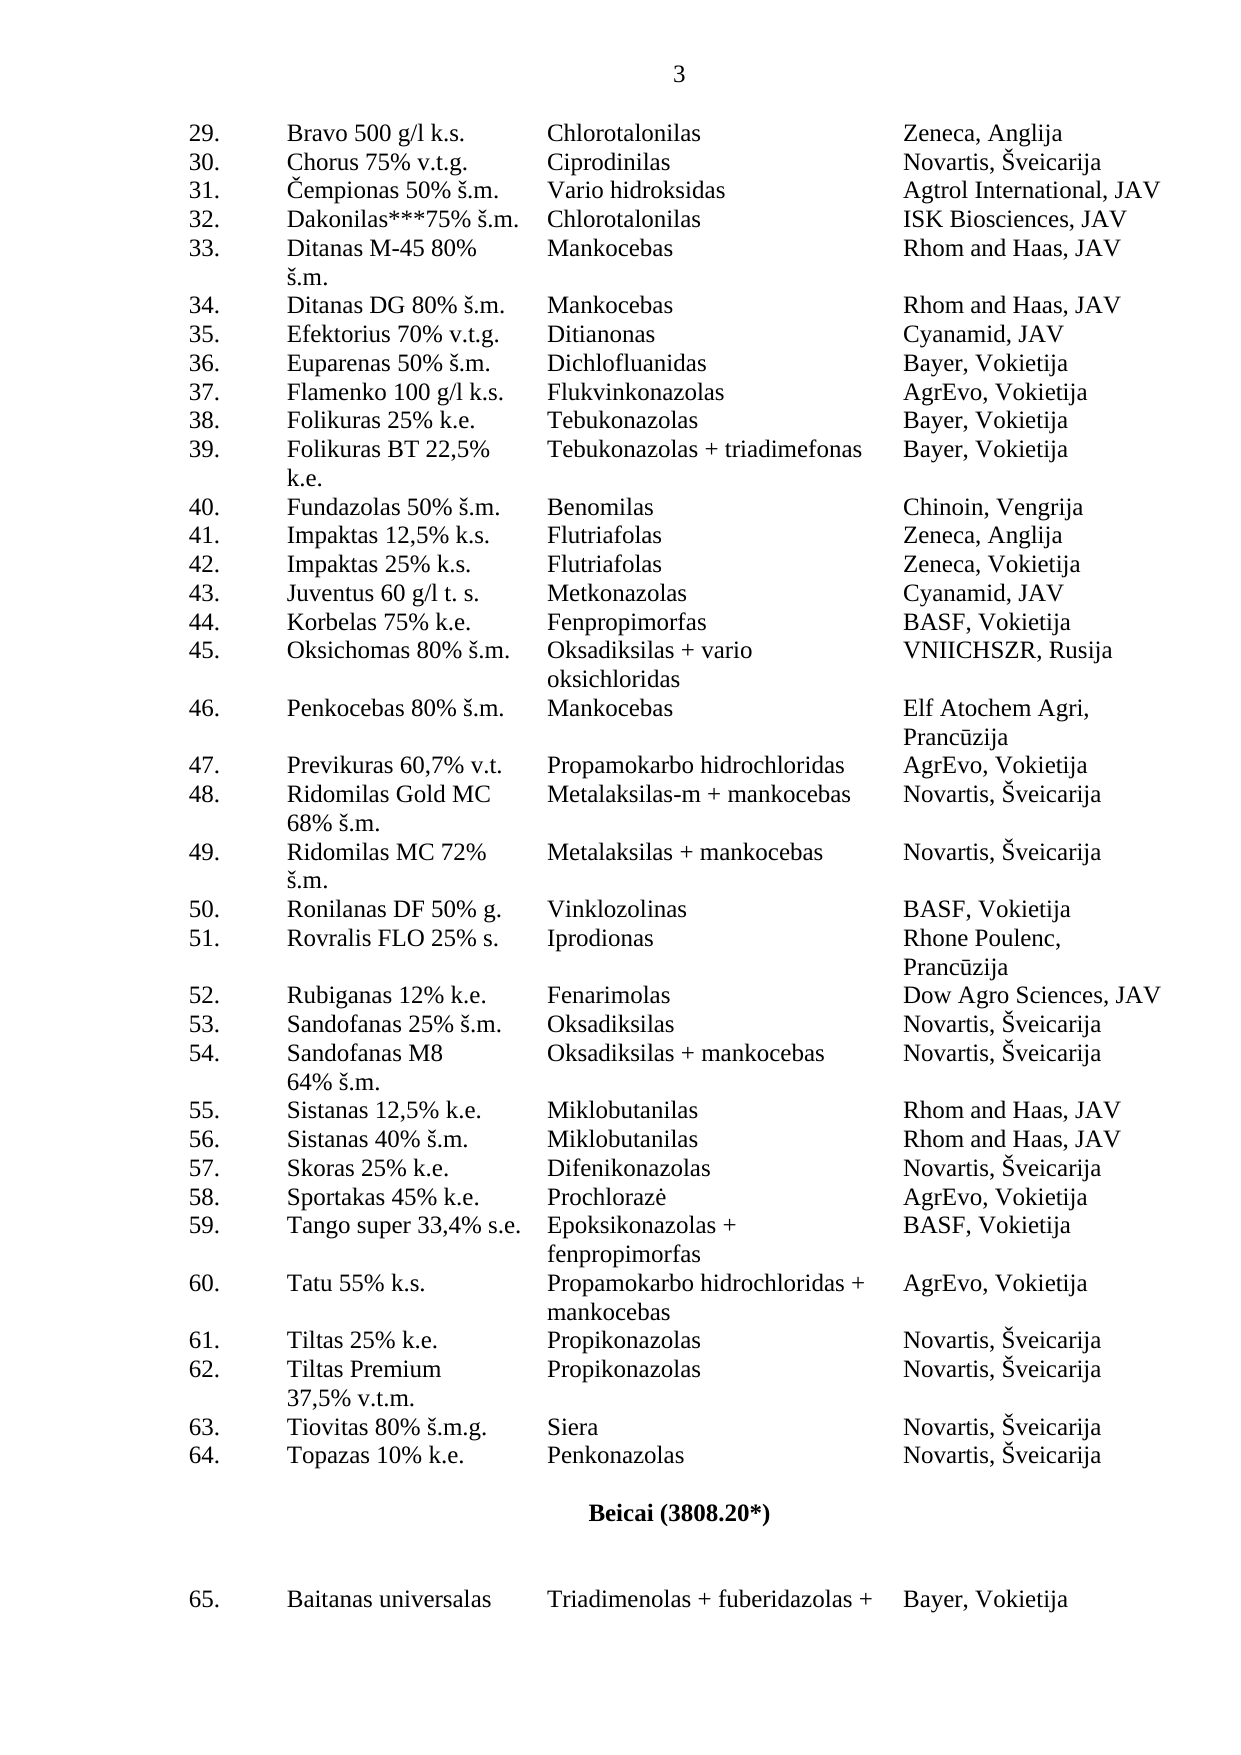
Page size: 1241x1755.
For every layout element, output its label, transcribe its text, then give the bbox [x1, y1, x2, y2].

table_cell Ronilanas DF 50% g. [275, 894, 536, 923]
table_cell Chlorotalonilas [536, 118, 892, 147]
table_cell Rhom and Haas, JAV [892, 233, 1181, 291]
table_cell Ditanas DG 80% š.m. [275, 291, 536, 319]
table_cell Rhom and Haas, JAV [892, 291, 1181, 319]
table_cell Novartis, Šveicarija [892, 1441, 1181, 1469]
table_cell 37. [177, 377, 275, 406]
table_cell 61. [177, 1326, 275, 1354]
table_cell Zeneca, Anglija [892, 521, 1181, 549]
table_cell Skoras 25% k.e. [275, 1153, 536, 1182]
table_cell Novartis, Šveicarija [892, 1153, 1181, 1182]
table_cell Novartis, Šveicarija [892, 1326, 1181, 1354]
table_cell [892, 1469, 1181, 1498]
table_cell Bayer, Vokietija [892, 348, 1181, 377]
table_cell Novartis, Šveicarija [892, 779, 1181, 837]
table_cell Novartis, Šveicarija [892, 1412, 1181, 1441]
table_cell Zeneca, Anglija [892, 118, 1181, 147]
table_cell ISK Biosciences, JAV [892, 204, 1181, 233]
table_cell Bayer, Vokietija [892, 406, 1181, 434]
table_cell Tango super 33,4% s.e. [275, 1211, 536, 1268]
table_cell 50. [177, 894, 275, 923]
table_cell 32. [177, 204, 275, 233]
table_cell Flukvinkonazolas [536, 377, 892, 406]
table_cell Propikonazolas [536, 1326, 892, 1354]
table_cell Novartis, Šveicarija [892, 1009, 1181, 1038]
table_cell Propamokarbo hidrochloridas [536, 751, 892, 779]
table_cell Novartis, Šveicarija [892, 1038, 1181, 1067]
table_cell Zeneca, Vokietija [892, 549, 1181, 578]
table_cell AgrEvo, Vokietija [892, 751, 1181, 779]
table_cell Elf Atochem Agri, Prancūzija [892, 693, 1181, 751]
table_cell Rubiganas 12% k.e. [275, 981, 536, 1009]
table_cell Korbelas 75% k.e. [275, 607, 536, 636]
table_cell Previkuras 60,7% v.t. [275, 751, 536, 779]
table_cell 39. [177, 434, 275, 492]
table_cell Difenikonazolas [536, 1153, 892, 1182]
table_cell 49. [177, 837, 275, 894]
table_cell Oksadiksilas + mankocebas [536, 1038, 892, 1067]
table_cell Beicai (3808.20*) [177, 1498, 1181, 1556]
table_cell Siera [536, 1412, 892, 1441]
table_cell 41. [177, 521, 275, 549]
table_cell 34. [177, 291, 275, 319]
table_cell 52. [177, 981, 275, 1009]
table_cell [177, 1297, 275, 1326]
table_cell VNIICHSZR, Rusija [892, 636, 1181, 693]
table_cell 42. [177, 549, 275, 578]
table_cell 59. [177, 1211, 275, 1268]
table_cell Rhom and Haas, JAV [892, 1124, 1181, 1153]
table_cell [275, 1469, 536, 1498]
table_cell Impaktas 25% k.s. [275, 549, 536, 578]
table_cell Dow Agro Sciences, JAV [892, 981, 1181, 1009]
table_cell 53. [177, 1009, 275, 1038]
table_cell [177, 1067, 275, 1096]
table_cell Impaktas 12,5% k.s. [275, 521, 536, 549]
table_cell AgrEvo, Vokietija [892, 1268, 1181, 1297]
table_cell Triadimenolas + fuberidazolas + [536, 1584, 892, 1613]
table_cell 47. [177, 751, 275, 779]
table_cell [536, 1067, 892, 1096]
table_cell Fenpropimorfas [536, 607, 892, 636]
table_cell Rhone Poulenc, Prancūzija [892, 923, 1181, 981]
table_cell 36. [177, 348, 275, 377]
table_cell Tebukonazolas + triadimefonas [536, 434, 892, 492]
table_cell [536, 1469, 892, 1498]
table_cell Mankocebas [536, 693, 892, 751]
table_cell Ridomilas Gold MC 68% š.m. [275, 779, 536, 837]
table_cell 29. [177, 118, 275, 147]
table_cell 56. [177, 1124, 275, 1153]
table_cell [275, 1556, 536, 1584]
table_cell Oksadiksilas + vario oksichloridas [536, 636, 892, 693]
table_cell Ciprodinilas [536, 147, 892, 176]
table_cell [177, 1469, 275, 1498]
table_cell Penkocebas 80% š.m. [275, 693, 536, 751]
table_cell Miklobutanilas [536, 1096, 892, 1124]
table_cell 40. [177, 492, 275, 521]
table_cell Propamokarbo hidrochloridas + [536, 1268, 892, 1297]
table_cell Novartis, Šveicarija [892, 837, 1181, 894]
table_cell Juventus 60 g/l t. s. [275, 578, 536, 607]
table_cell 51. [177, 923, 275, 981]
table_cell Bayer, Vokietija [892, 1584, 1181, 1613]
table_cell 43. [177, 578, 275, 607]
table_cell [892, 1297, 1181, 1326]
table_cell Sandofanas M8 [275, 1038, 536, 1067]
table_cell 57. [177, 1153, 275, 1182]
table_cell [177, 1383, 275, 1412]
table_cell 64% š.m. [275, 1067, 536, 1096]
table_cell [892, 1383, 1181, 1412]
table_cell Tatu 55% k.s. [275, 1268, 536, 1297]
table_cell AgrEvo, Vokietija [892, 1182, 1181, 1211]
table_cell Fundazolas 50% š.m. [275, 492, 536, 521]
table_cell Sistanas 12,5% k.e. [275, 1096, 536, 1124]
table_cell Sandofanas 25% š.m. [275, 1009, 536, 1038]
table_cell Ditianonas [536, 319, 892, 348]
table_cell Benomilas [536, 492, 892, 521]
table_cell Chinoin, Vengrija [892, 492, 1181, 521]
table_cell AgrEvo, Vokietija [892, 377, 1181, 406]
table_cell Bayer, Vokietija [892, 434, 1181, 492]
table_cell Miklobutanilas [536, 1124, 892, 1153]
table_cell Vinklozolinas [536, 894, 892, 923]
table_cell Mankocebas [536, 233, 892, 291]
table_cell Folikuras BT 22,5% k.e. [275, 434, 536, 492]
table_cell Rhom and Haas, JAV [892, 1096, 1181, 1124]
table_cell Fenarimolas [536, 981, 892, 1009]
table_cell 64. [177, 1441, 275, 1469]
table_cell 45. [177, 636, 275, 693]
table_cell Sportakas 45% k.e. [275, 1182, 536, 1211]
table_cell [892, 1067, 1181, 1096]
table_cell 55. [177, 1096, 275, 1124]
table_cell Baitanas universalas [275, 1584, 536, 1613]
table_cell [892, 1556, 1181, 1584]
table_cell Efektorius 70% v.t.g. [275, 319, 536, 348]
table_cell 35. [177, 319, 275, 348]
table_cell 30. [177, 147, 275, 176]
table_cell Ridomilas MC 72% š.m. [275, 837, 536, 894]
table_cell [177, 1556, 275, 1584]
table_cell 33. [177, 233, 275, 291]
table_cell Tebukonazolas [536, 406, 892, 434]
table_cell Oksadiksilas [536, 1009, 892, 1038]
table_cell 37,5% v.t.m. [275, 1383, 536, 1412]
table_cell Bravo 500 g/l k.s. [275, 118, 536, 147]
table_cell Tiltas 25% k.e. [275, 1326, 536, 1354]
table_cell BASF, Vokietija [892, 1211, 1181, 1268]
table_cell Novartis, Šveicarija [892, 1354, 1181, 1383]
table_cell Novartis, Šveicarija [892, 147, 1181, 176]
table_cell Agtrol International, JAV [892, 176, 1181, 204]
table_cell BASF, Vokietija [892, 894, 1181, 923]
table_cell Chlorotalonilas [536, 204, 892, 233]
table_cell BASF, Vokietija [892, 607, 1181, 636]
table_cell 60. [177, 1268, 275, 1297]
table_cell 48. [177, 779, 275, 837]
table_cell Cyanamid, JAV [892, 578, 1181, 607]
table_cell Tiltas Premium [275, 1354, 536, 1383]
table_cell 31. [177, 176, 275, 204]
table_cell Propikonazolas [536, 1354, 892, 1383]
table_cell Iprodionas [536, 923, 892, 981]
table_cell Metalaksilas-m + mankocebas [536, 779, 892, 837]
table_cell Sistanas 40% š.m. [275, 1124, 536, 1153]
table_cell 65. [177, 1584, 275, 1613]
table_cell mankocebas [536, 1297, 892, 1326]
table_cell Oksichomas 80% š.m. [275, 636, 536, 693]
table_cell 44. [177, 607, 275, 636]
table_cell 54. [177, 1038, 275, 1067]
table_cell Flutriafolas [536, 521, 892, 549]
table_cell Dichlofluanidas [536, 348, 892, 377]
table_cell Tiovitas 80% š.m.g. [275, 1412, 536, 1441]
table_cell Vario hidroksidas [536, 176, 892, 204]
table_cell Flutriafolas [536, 549, 892, 578]
table_cell Metalaksilas + mankocebas [536, 837, 892, 894]
table_cell Rovralis FLO 25% s. [275, 923, 536, 981]
table_cell [536, 1383, 892, 1412]
table_cell Metkonazolas [536, 578, 892, 607]
table_cell 38. [177, 406, 275, 434]
table_cell [536, 1556, 892, 1584]
table_cell Topazas 10% k.e. [275, 1441, 536, 1469]
table_cell Ditanas M-45 80% š.m. [275, 233, 536, 291]
table_cell Cyanamid, JAV [892, 319, 1181, 348]
table_cell Dakonilas***75% š.m. [275, 204, 536, 233]
table_cell 63. [177, 1412, 275, 1441]
table_cell Prochlorazė [536, 1182, 892, 1211]
table_cell 58. [177, 1182, 275, 1211]
table_cell Mankocebas [536, 291, 892, 319]
table_cell Flamenko 100 g/l k.s. [275, 377, 536, 406]
table_cell 46. [177, 693, 275, 751]
table_cell Čempionas 50% š.m. [275, 176, 536, 204]
table_cell Chorus 75% v.t.g. [275, 147, 536, 176]
table_cell Penkonazolas [536, 1441, 892, 1469]
table_cell 62. [177, 1354, 275, 1383]
table_cell Euparenas 50% š.m. [275, 348, 536, 377]
table_cell Epoksikonazolas + fenpropimorfas [536, 1211, 892, 1268]
table_cell Folikuras 25% k.e. [275, 406, 536, 434]
table_cell [275, 1297, 536, 1326]
